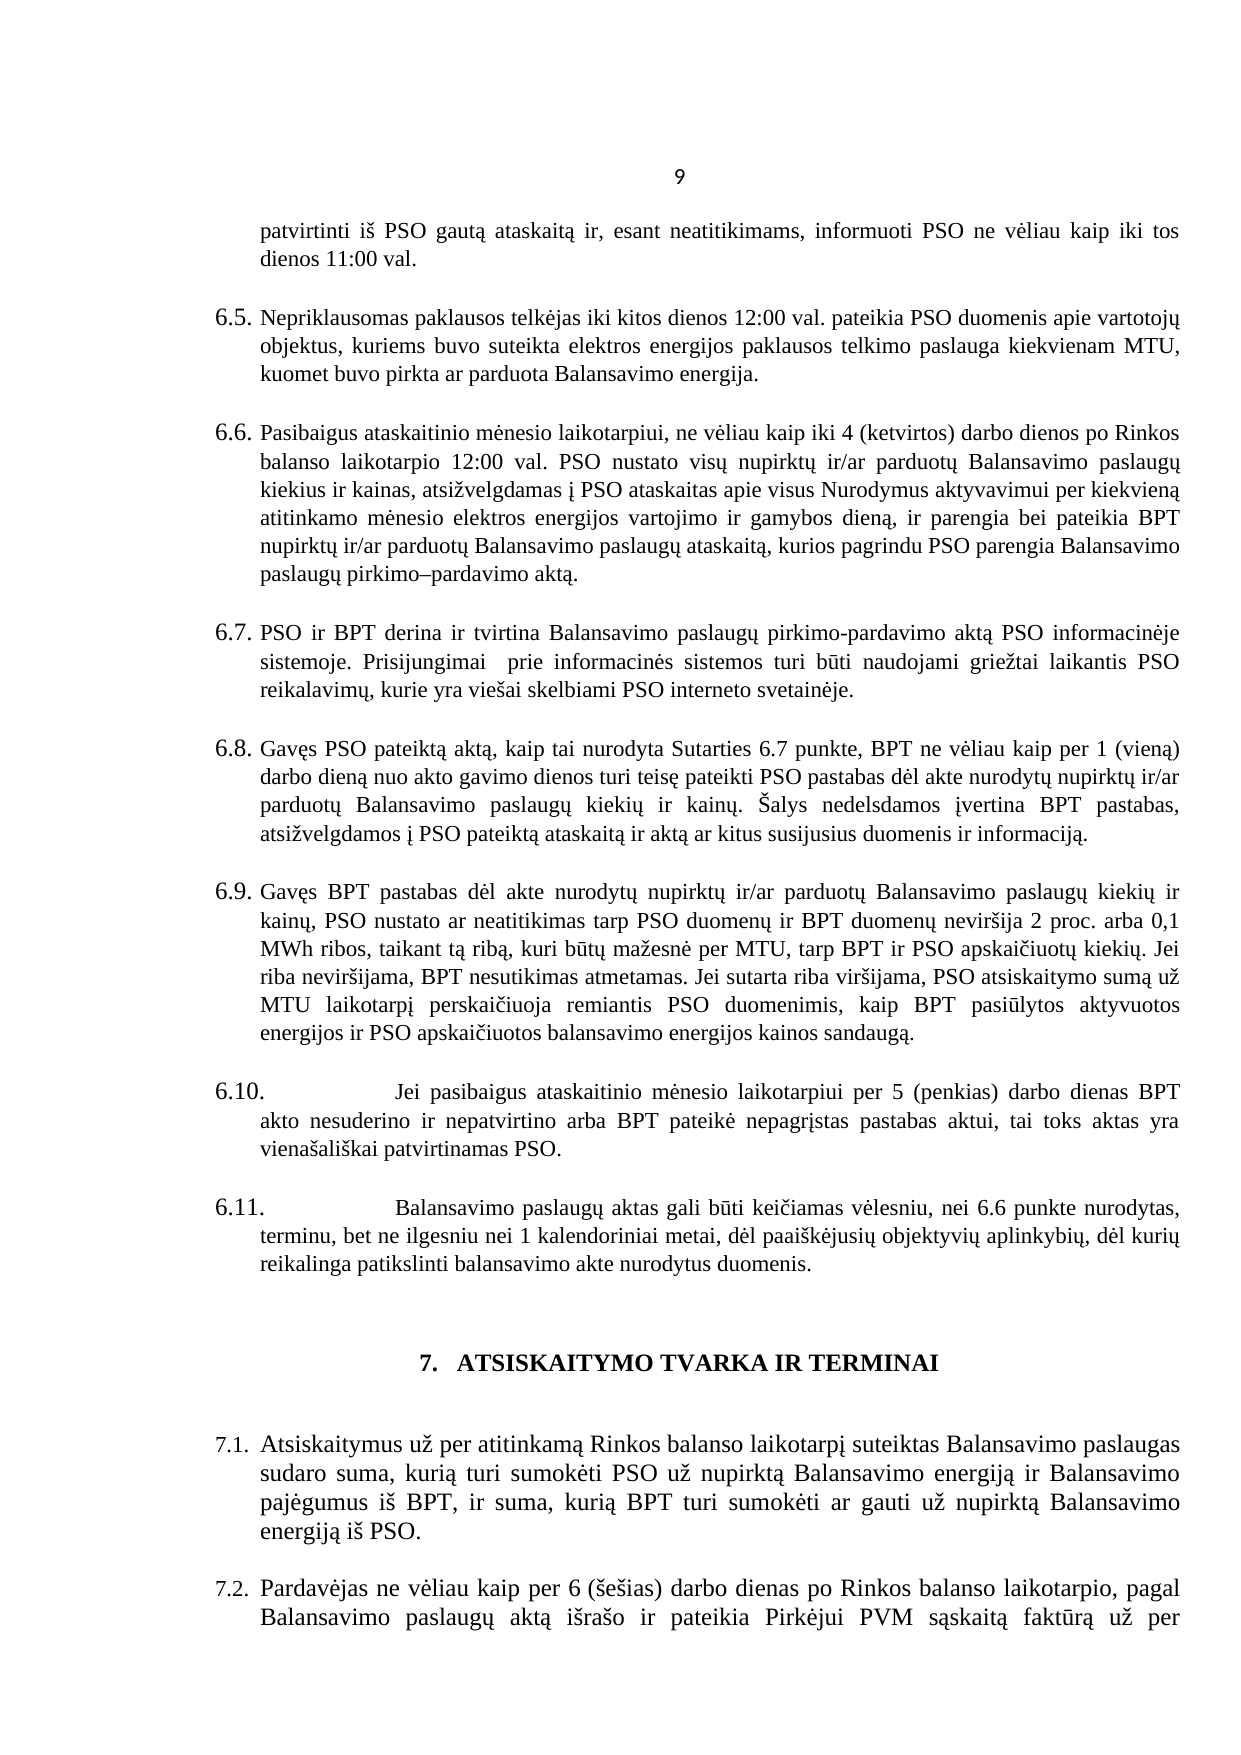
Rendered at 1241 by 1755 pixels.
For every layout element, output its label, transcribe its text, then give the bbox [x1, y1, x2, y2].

text 6.8. Gavęs PSO pateiktą aktą, kaip tai nurodyta Sutarties 6.7 punkte, BPT ne vėliau kaip per 1 (vieną) darbo dieną nuo akto gavimo dienos turi teisę pateikti PSO pastabas dėl akte nurodytų nupirktų ir/ar parduotų Balansavimo paslaugų kiekių ir kainų. Šalys nedelsdamos įvertina BPT pastabas, atsižvelgdamos į PSO pateiktą ataskaitą ir aktą ar kitus susijusius duomenis ir informaciją. [215, 733, 1181, 846]
text 6.11. Balansavimo paslaugų aktas gali būti keičiamas vėlesniu, nei 6.6 punkte nurodytas, terminu, bet ne ilgesniu nei 1 kalendoriniai metai, dėl paaiškėjusių objektyvių aplinkybių, dėl kurių reikalinga patikslinti balansavimo akte nurodytus duomenis. [215, 1192, 1181, 1277]
text 6.10. Jei pasibaigus ataskaitinio mėnesio laikotarpiui per 5 (penkias) darbo dienas BPT akto nesuderino ir nepatvirtino arba BPT pateikė nepagrįstas pastabas aktui, tai toks aktas yra vienašališkai patvirtinamas PSO. [215, 1076, 1181, 1161]
text 7.1. Atsiskaitymus už per atitinkamą Rinkos balanso laikotarpį suteiktas Balansavimo paslaugas sudaro suma, kurią turi sumokėti PSO už nupirktą Balansavimo energiją ir Balansavimo pajėgumus iš BPT, ir suma, kurią BPT turi sumokėti ar gauti už nupirktą Balansavimo energiją iš PSO. [215, 1429, 1181, 1544]
text 6.7. PSO ir BPT derina ir tvirtina Balansavimo paslaugų pirkimo-pardavimo aktą PSO informacinėje sistemoje. Prisijungimai prie informacinės sistemos turi būti naudojami griežtai laikantis PSO reikalavimų, kurie yra viešai skelbiami PSO interneto svetainėje. [215, 617, 1181, 702]
text 6.6. Pasibaigus ataskaitinio mėnesio laikotarpiui, ne vėliau kaip iki 4 (ketvirtos) darbo dienos po Rinkos balanso laikotarpio 12:00 val. PSO nustato visų nupirktų ir/ar parduotų Balansavimo paslaugų kiekius ir kainas, atsižvelgdamas į PSO ataskaitas apie visus Nurodymus aktyvavimui per kiekvieną atitinkamo mėnesio elektros energijos vartojimo ir gamybos dieną, ir parengia bei pateikia BPT nupirktų ir/ar parduotų Balansavimo paslaugų ataskaitą, kurios pagrindu PSO parengia Balansavimo paslaugų pirkimo–pardavimo aktą. [215, 417, 1181, 587]
text patvirtinti iš PSO gautą ataskaitą ir, esant neatitikimams, informuoti PSO ne vėliau kaip iki tos dienos 11:00 val. [215, 217, 1181, 271]
text 6.9. Gavęs BPT pastabas dėl akte nurodytų nupirktų ir/ar parduotų Balansavimo paslaugų kiekių ir kainų, PSO nustato ar neatitikimas tarp PSO duomenų ir BPT duomenų neviršija 2 proc. arba 0,1 MWh ribos, taikant tą ribą, kuri būtų mažesnė per MTU, tarp BPT ir PSO apskaičiuotų kiekių. Jei riba neviršijama, BPT nesutikimas atmetamas. Jei sutarta riba viršijama, PSO atsiskaitymo sumą už MTU laikotarpį perskaičiuoja remiantis PSO duomenimis, kaip BPT pasiūlytos aktyvuotos energijos ir PSO apskaičiuotos balansavimo energijos kainos sandaugą. [215, 876, 1181, 1046]
text 7.2. Pardavėjas ne vėliau kaip per 6 (šešias) darbo dienas po Rinkos balanso laikotarpio, pagal Balansavimo paslaugų aktą išrašo ir pateikia Pirkėjui PVM sąskaitą faktūrą už per [215, 1573, 1181, 1631]
text 7. ATSISKAITYMO TVARKA IR TERMINAI [177, 1348, 1181, 1377]
text 6.5. Nepriklausomas paklausos telkėjas iki kitos dienos 12:00 val. pateikia PSO duomenis apie vartotojų objektus, kuriems buvo suteikta elektros energijos paklausos telkimo paslauga kiekvienam MTU, kuomet buvo pirkta ar parduota Balansavimo energija. [215, 302, 1181, 387]
